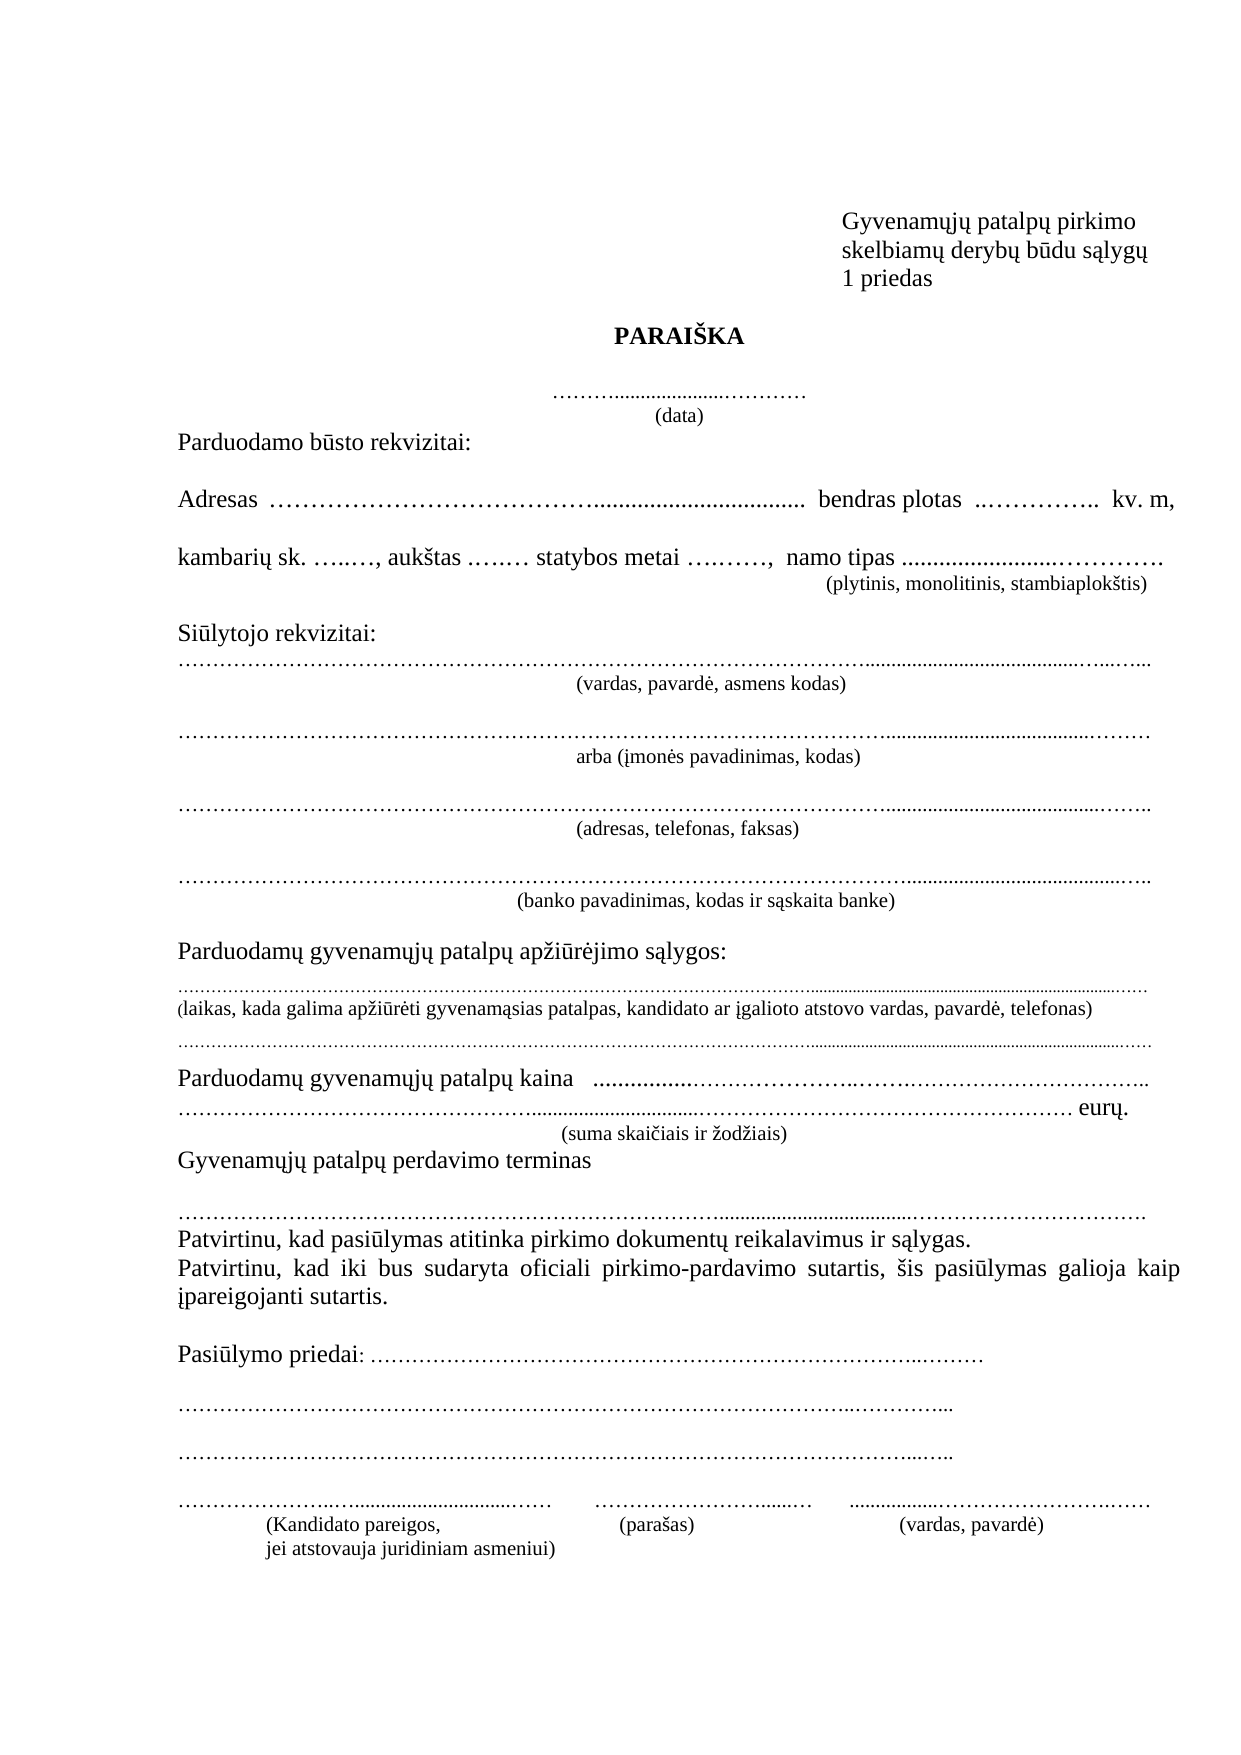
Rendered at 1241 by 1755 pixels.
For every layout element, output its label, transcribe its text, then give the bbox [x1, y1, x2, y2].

text ………………………………………………………………………………………….........................................…….. [177, 792, 1181, 816]
text Patvirtinu, kad pasiūlymas atitinka pirkimo dokumentų reikalavimus ir sąlygas. [177, 1224, 1181, 1253]
text ……….....................………… [177, 378, 1181, 403]
text …………………………………………………………………………………………………….........................................................................…… [177, 977, 1181, 996]
text (adresas, telefonas, faksas) [177, 816, 1181, 840]
text ……………………………………………………………………………………..…………... [177, 1392, 1181, 1416]
text jei atstovauja juridiniam asmeniui) [177, 1536, 1181, 1560]
text Gyvenamųjų patalpų pirkimo [842, 206, 1181, 235]
text 1 priedas [842, 263, 1181, 292]
text (banko pavadinimas, kodas ir sąskaita banke) [177, 888, 1181, 912]
text arba (įmonės pavadinimas, kodas) [177, 743, 1181, 768]
text ……………………………………………………………………………………………...….. [177, 1440, 1181, 1464]
text Parduodamų gyvenamųjų patalpų apžiūrėjimo sąlygos: [177, 936, 1181, 965]
text …………………………………………………………………………………………….........................................….. [177, 864, 1181, 888]
text Pasiūlymo priedai: ……………………………………………………………………..……… [177, 1339, 1181, 1368]
text Adresas ………………………………….................................. bendras plotas ..………….. kv. m, [177, 484, 1181, 513]
text ……………………………………………………………………………………………………..........................................................................…… [177, 1032, 1181, 1051]
text ………………………………………………………………………………………….......................................……… [177, 719, 1181, 743]
text Parduodamo būsto rekvizitai: [177, 427, 1181, 455]
text (vardas, pavardė, asmens kodas) [177, 671, 1181, 695]
text skelbiamų derybų būdu sąlygų [842, 235, 1181, 263]
text Parduodamų gyvenamųjų patalpų kaina ................…………………..…….…………………………….. [177, 1063, 1181, 1092]
text (data) [177, 403, 1181, 427]
text ……………………………………………………………………………………….........................................…...…... [177, 647, 1181, 671]
text …………………………………………………………………….....................................……………………………. [177, 1200, 1181, 1224]
text Patvirtinu, kad iki bus sudaryta oficiali pirkimo-pardavimo sutartis, šis pasiūlymas galioja kaip įpareigojanti sutartis. [177, 1253, 1181, 1310]
text (suma skaičiais ir žodžiais) [177, 1121, 1181, 1145]
text PARAIŠKA [177, 321, 1181, 350]
text kambarių sk. …..…, aukštas .….… statybos metai ….……, namo tipas .........................…………. [177, 542, 1181, 570]
text Siūlytojo rekvizitai: [177, 618, 1181, 647]
text Gyvenamųjų patalpų perdavimo terminas [177, 1145, 1181, 1173]
text (plytinis, monolitinis, stambiaplokštis) [327, 570, 1181, 594]
text …………………..…..............................…… ……………………......… .................…………………….…… [177, 1488, 1181, 1512]
text ……………………………………………................................……………………………………………… eurų. [177, 1092, 1181, 1121]
text (laikas, kada galima apžiūrėti gyvenamąsias patalpas, kandidato ar įgalioto atstovo vardas, pavardė, telefonas) [177, 996, 1181, 1020]
text (Kandidato pareigos, (parašas) (vardas, pavardė) [177, 1512, 1181, 1536]
